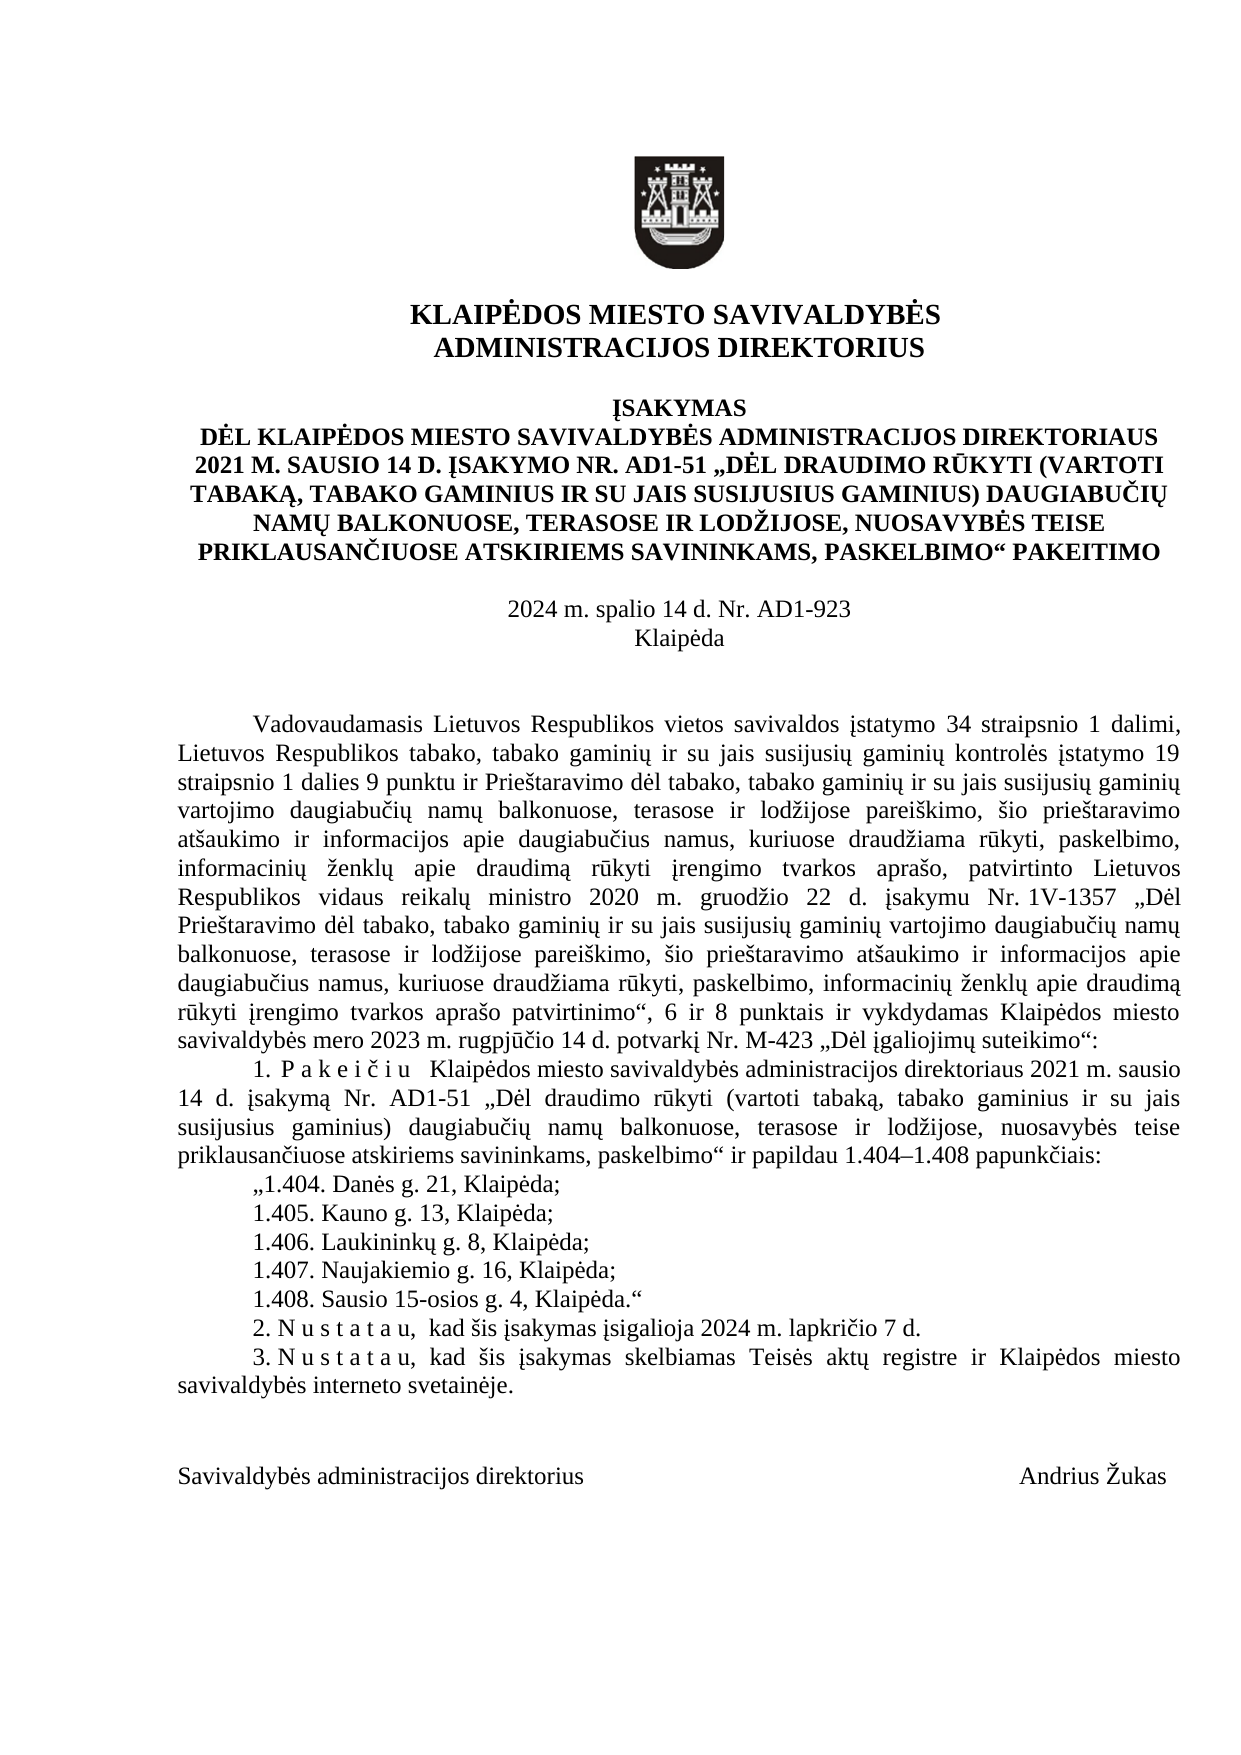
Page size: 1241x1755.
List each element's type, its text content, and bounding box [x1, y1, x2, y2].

text 1.405. Kauno g. 13, Klaipėda; [177, 1198, 1181, 1227]
text 1.407. Naujakiemio g. 16, Klaipėda; [177, 1255, 1181, 1284]
text 2024 m. spalio 14 d. Nr. AD1-923 [177, 594, 1181, 623]
text ADMINISTRACIJOS DIREKTORIUS [177, 331, 1181, 364]
text DĖL klaipėdos miesto savivaldybės administracijos direktoriaus 2021 M. SAUSIO 14 D. ĮSAKYMO Nr. ad1-51 „DĖL DRAUDIMO RŪKYTI (VARTOTI TABAKĄ, TABAKO GAMINIUS IR SU JAIS SUSIJUSIUS GAMINIUS) DAUGIABUČIŲ NAMŲ BALKONUOSE, TERASOSE IR LODŽIJOSE, NUOSAVYBĖS TEISE PRIKLAUSANČIUOSE ATSKIRIEMS SAVININKAMS, PASKELBIMO“ PAKEITIMO [177, 422, 1181, 565]
text Klaipėda [177, 623, 1181, 652]
text KLAIPĖDOS MIESTO SAVIVALDYBĖS [177, 297, 1181, 331]
text 1. Pakeičiu Klaipėdos miesto savivaldybės administracijos direktoriaus 2021 m. sausio 14 d. įsakymą Nr. AD1-51 „Dėl draudimo rūkyti (vartoti tabaką, tabako gaminius ir su jais susijusius gaminius) daugiabučių namų balkonuose, terasose ir lodžijose, nuosavybės teise priklausančiuose atskiriems savininkams, paskelbimo“ ir papildau 1.404–1.408 papunkčiais: [177, 1054, 1181, 1169]
text Savivaldybės administracijos direktorius Andrius Žukas [177, 1461, 1181, 1490]
text „1.404. Danės g. 21, Klaipėda; [177, 1169, 1181, 1198]
text Vadovaudamasis Lietuvos Respublikos vietos savivaldos įstatymo 34 straipsnio 1 dalimi, Lietuvos Respublikos tabako, tabako gaminių ir su jais susijusių gaminių kontrolės įstatymo 19 straipsnio 1 dalies 9 punktu ir Prieštaravimo dėl tabako, tabako gaminių ir su jais susijusių gaminių vartojimo daugiabučių namų balkonuose, terasose ir lodžijose pareiškimo, šio prieštaravimo atšaukimo ir informacijos apie daugiabučius namus, kuriuose draudžiama rūkyti, paskelbimo, informacinių ženklų apie draudimą rūkyti įrengimo tvarkos aprašo, patvirtinto Lietuvos Respublikos vidaus reikalų ministro 2020 m. gruodžio 22 d. įsakymu Nr. 1V‑1357 „Dėl Prieštaravimo dėl tabako, tabako gaminių ir su jais susijusių gaminių vartojimo daugiabučių namų balkonuose, terasose ir lodžijose pareiškimo, šio prieštaravimo atšaukimo ir informacijos apie daugiabučius namus, kuriuose draudžiama rūkyti, paskelbimo, informacinių ženklų apie draudimą rūkyti įrengimo tvarkos aprašo patvirtinimo“, 6 ir 8 punktais ir vykdydamas Klaipėdos miesto savivaldybės mero 2023 m. rugpjūčio 14 d. potvarkį Nr. M-423 „Dėl įgaliojimų suteikimo“: [177, 709, 1181, 1054]
text 3. Nustatau, kad šis įsakymas skelbiamas Teisės aktų registre ir Klaipėdos miesto savivaldybės interneto svetainėje. [177, 1342, 1181, 1399]
text ĮSAKYMAS [177, 393, 1181, 422]
text 1.408. Sausio 15-osios g. 4, Klaipėda.“ [177, 1284, 1181, 1313]
text 1.406. Laukininkų g. 8, Klaipėda; [177, 1227, 1181, 1255]
text 2. Nustatau, kad šis įsakymas įsigalioja 2024 m. lapkričio 7 d. [177, 1313, 1181, 1342]
